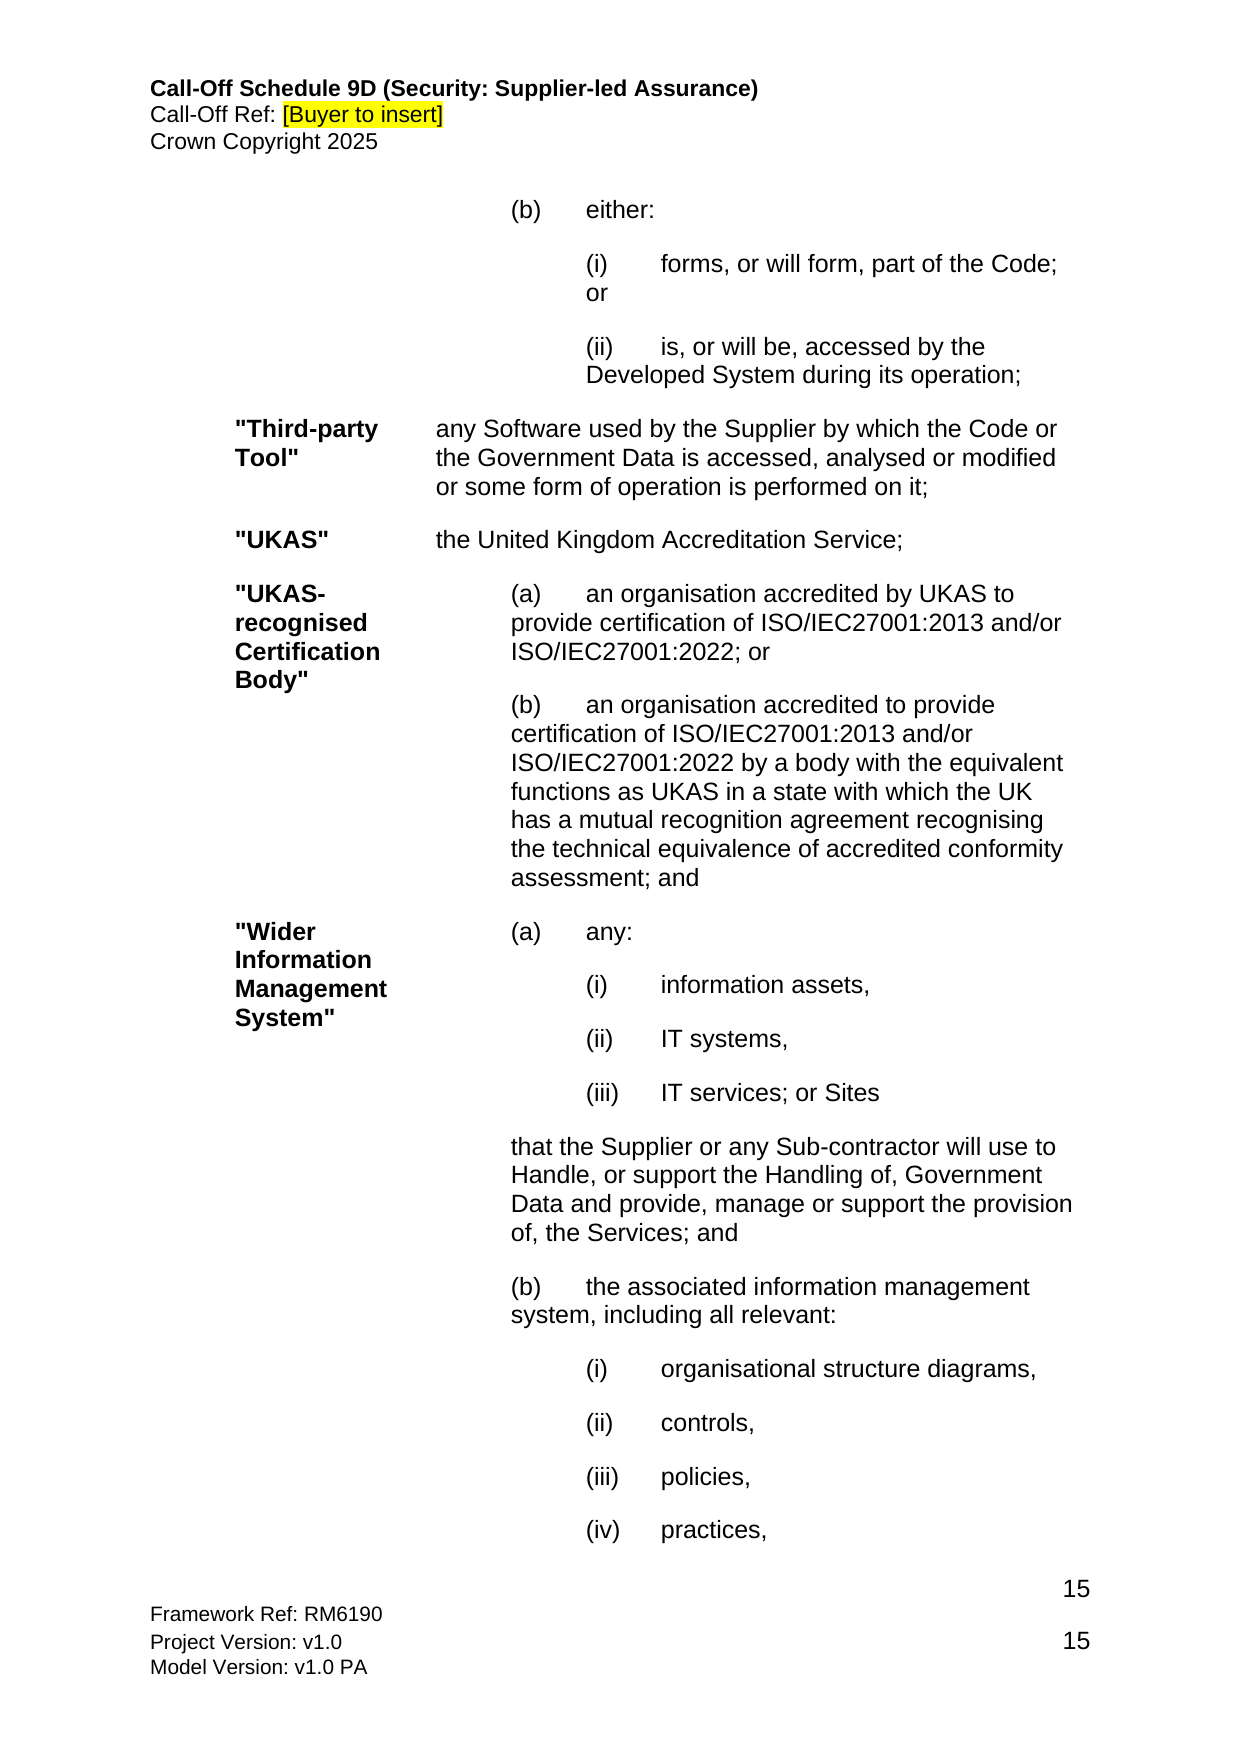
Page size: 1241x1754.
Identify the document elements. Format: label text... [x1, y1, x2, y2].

table_cell any: information assets, IT systems, IT services; or Sites that the Supplier or any Sub-contractor will use to Handle, or support the Handling of, Government Data and provide, manage or support the provision of, the Services; and the associated information management system, including all relevant: organisational structure diagrams, controls, policies, practices, procedures, processes; and resources. [424, 904, 1090, 1557]
table_cell the United Kingdom Accreditation Service; [424, 513, 1090, 567]
table_cell an organisation accredited by UKAS to provide certification of ISO/IEC27001:2013 and/or ISO/IEC27001:2022; or an organisation accredited to provide certification of ISO/IEC27001:2013 and/or ISO/IEC27001:2022 by a body with the equivalent functions as UKAS in a state with which the UK has a mutual recognition agreement recognising the technical equivalence of accredited conformity assessment; and [424, 567, 1090, 904]
table_cell any Software used by the Supplier by which the Code or the Government Data is accessed, analysed or modified or some form of operation is performed on it; [424, 402, 1090, 513]
table_cell [223, 183, 424, 402]
table_cell "Third-party Tool" [223, 402, 424, 513]
table_cell any module, library or framework that: is not produced by the Supplier or a Sub-contractor as part of the Development Activity; and either: forms, or will form, part of the Code; or is, or will be, accessed by the Developed System during its operation; [424, 183, 1090, 402]
table_cell "UKAS" [223, 513, 424, 567]
table_cell "UKAS-recognised Certification Body" [223, 567, 424, 904]
table_cell "Wider Information Management System" [223, 904, 424, 1557]
